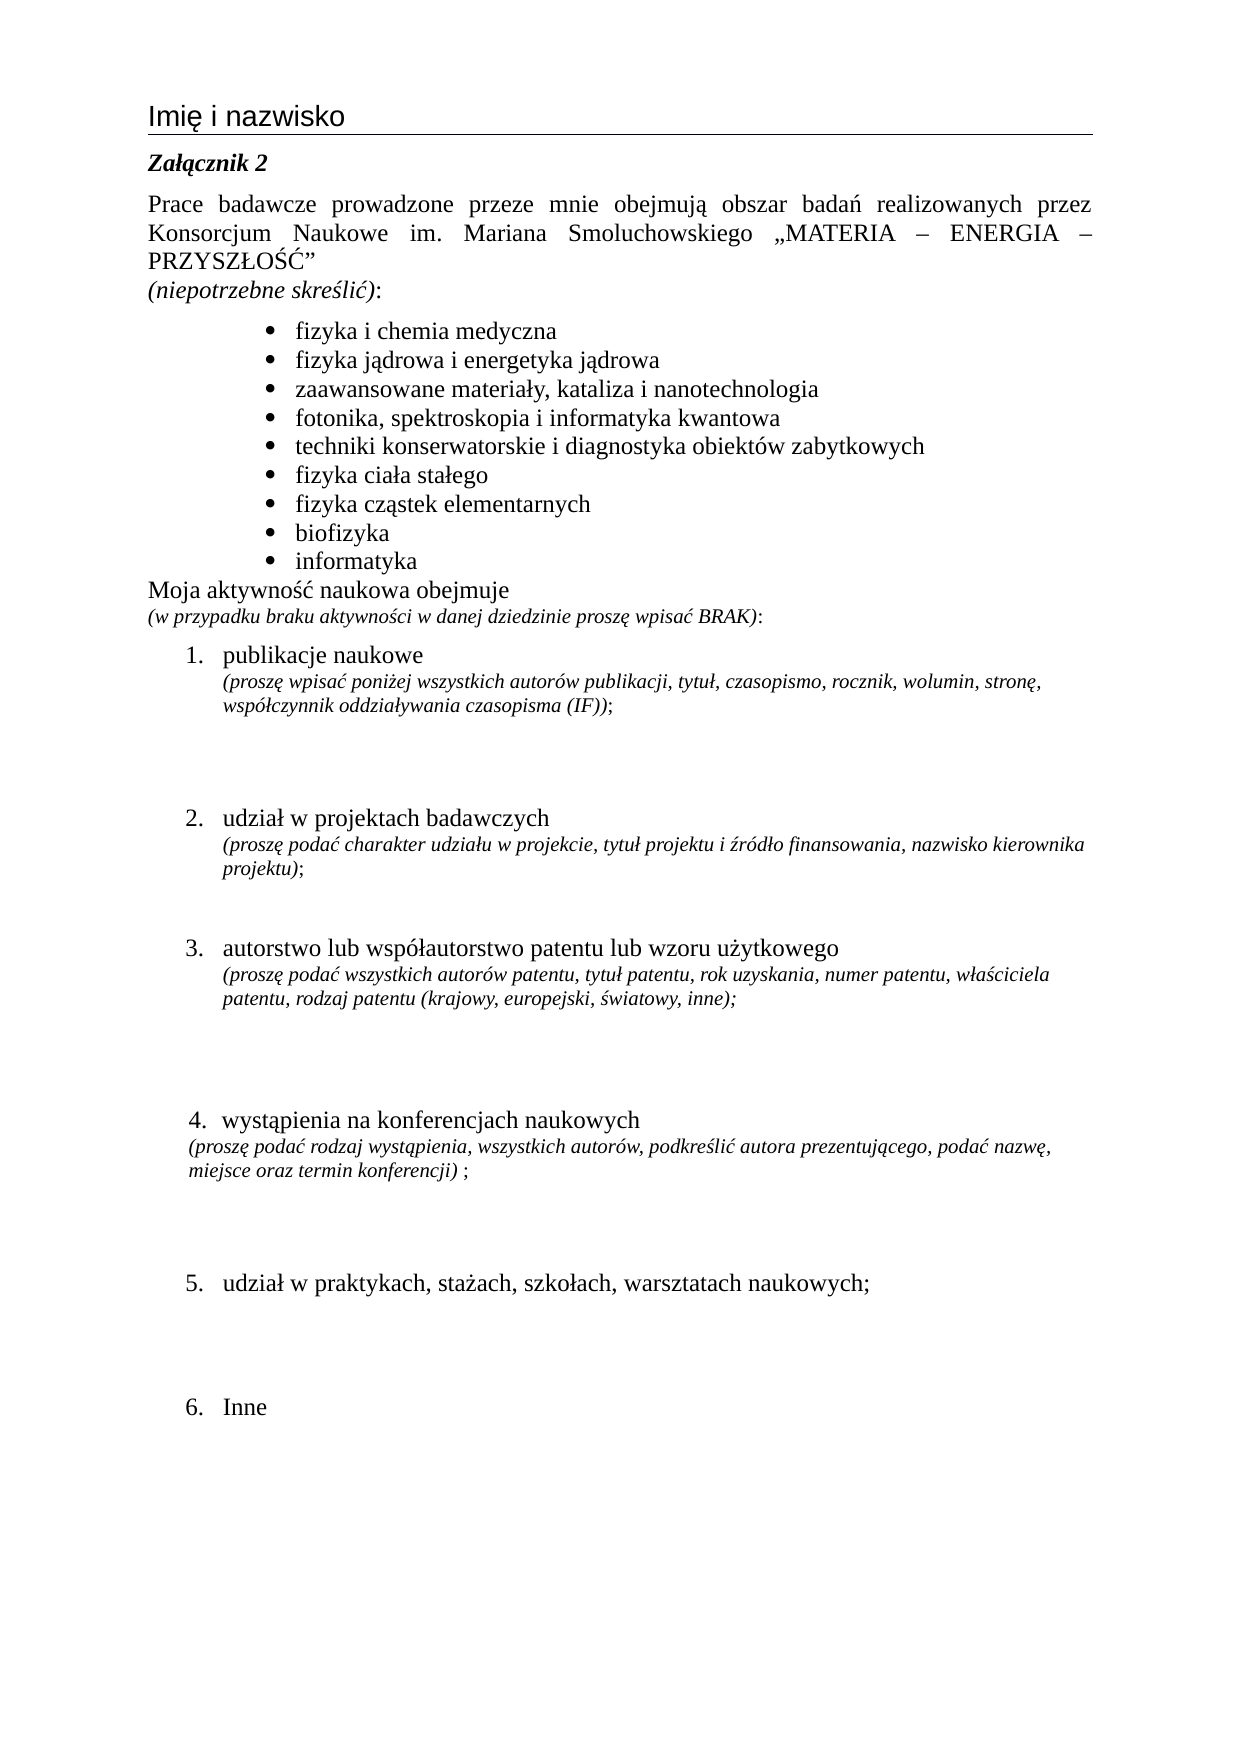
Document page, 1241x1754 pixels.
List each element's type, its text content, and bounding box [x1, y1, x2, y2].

list fizyka i chemia medyczna [266, 316, 1093, 345]
text (niepotrzebne skreślić): [148, 275, 1093, 304]
list autorstwo lub współautorstwo patentu lub wzoru użytkowego (proszę podać wszystkich autorów patentu, tytuł patentu, rok uzyskania, numer patentu, właściciela patentu, rodzaj patentu (krajowy, europejski, światowy, inne); [185, 933, 1093, 1010]
list Inne [185, 1392, 1093, 1420]
list wystąpienia na konferencjach naukowych (proszę podać rodzaj wystąpienia, wszystkich autorów, podkreślić autora prezentującego, podać nazwę, miejsce oraz termin konferencji) ; [188, 1105, 1093, 1182]
list udział w projektach badawczych (proszę podać charakter udziału w projekcie, tytuł projektu i źródło finansowania, nazwisko kierownika projektu); [185, 803, 1093, 880]
list fotonika, spektroskopia i informatyka kwantowa [266, 403, 1093, 431]
text Załącznik 2 [148, 148, 1093, 176]
list fizyka ciała stałego [266, 460, 1093, 489]
text Moja aktywność naukowa obejmuje (w przypadku braku aktywności w danej dziedzinie proszę wpisać BRAK): [148, 575, 1093, 628]
list udział w praktykach, stażach, szkołach, warsztatach naukowych; [185, 1268, 1093, 1297]
list informatyka [266, 546, 1093, 575]
list zaawansowane materiały, kataliza i nanotechnologia [266, 374, 1093, 403]
list techniki konserwatorskie i diagnostyka obiektów zabytkowych [266, 431, 1093, 460]
list publikacje naukowe (proszę wpisać poniżej wszystkich autorów publikacji, tytuł, czasopismo, rocznik, wolumin, stronę, współczynnik oddziaływania czasopisma (IF)); [185, 640, 1093, 717]
text Prace badawcze prowadzone przeze mnie obejmują obszar badań realizowanych przez Konsorcjum Naukowe im. Mariana Smoluchowskiego „MATERIA – ENERGIA – PRZYSZŁOŚĆ” [148, 189, 1093, 275]
list biofizyka [266, 518, 1093, 546]
list fizyka jądrowa i energetyka jądrowa [266, 345, 1093, 374]
list fizyka cząstek elementarnych [266, 489, 1093, 518]
